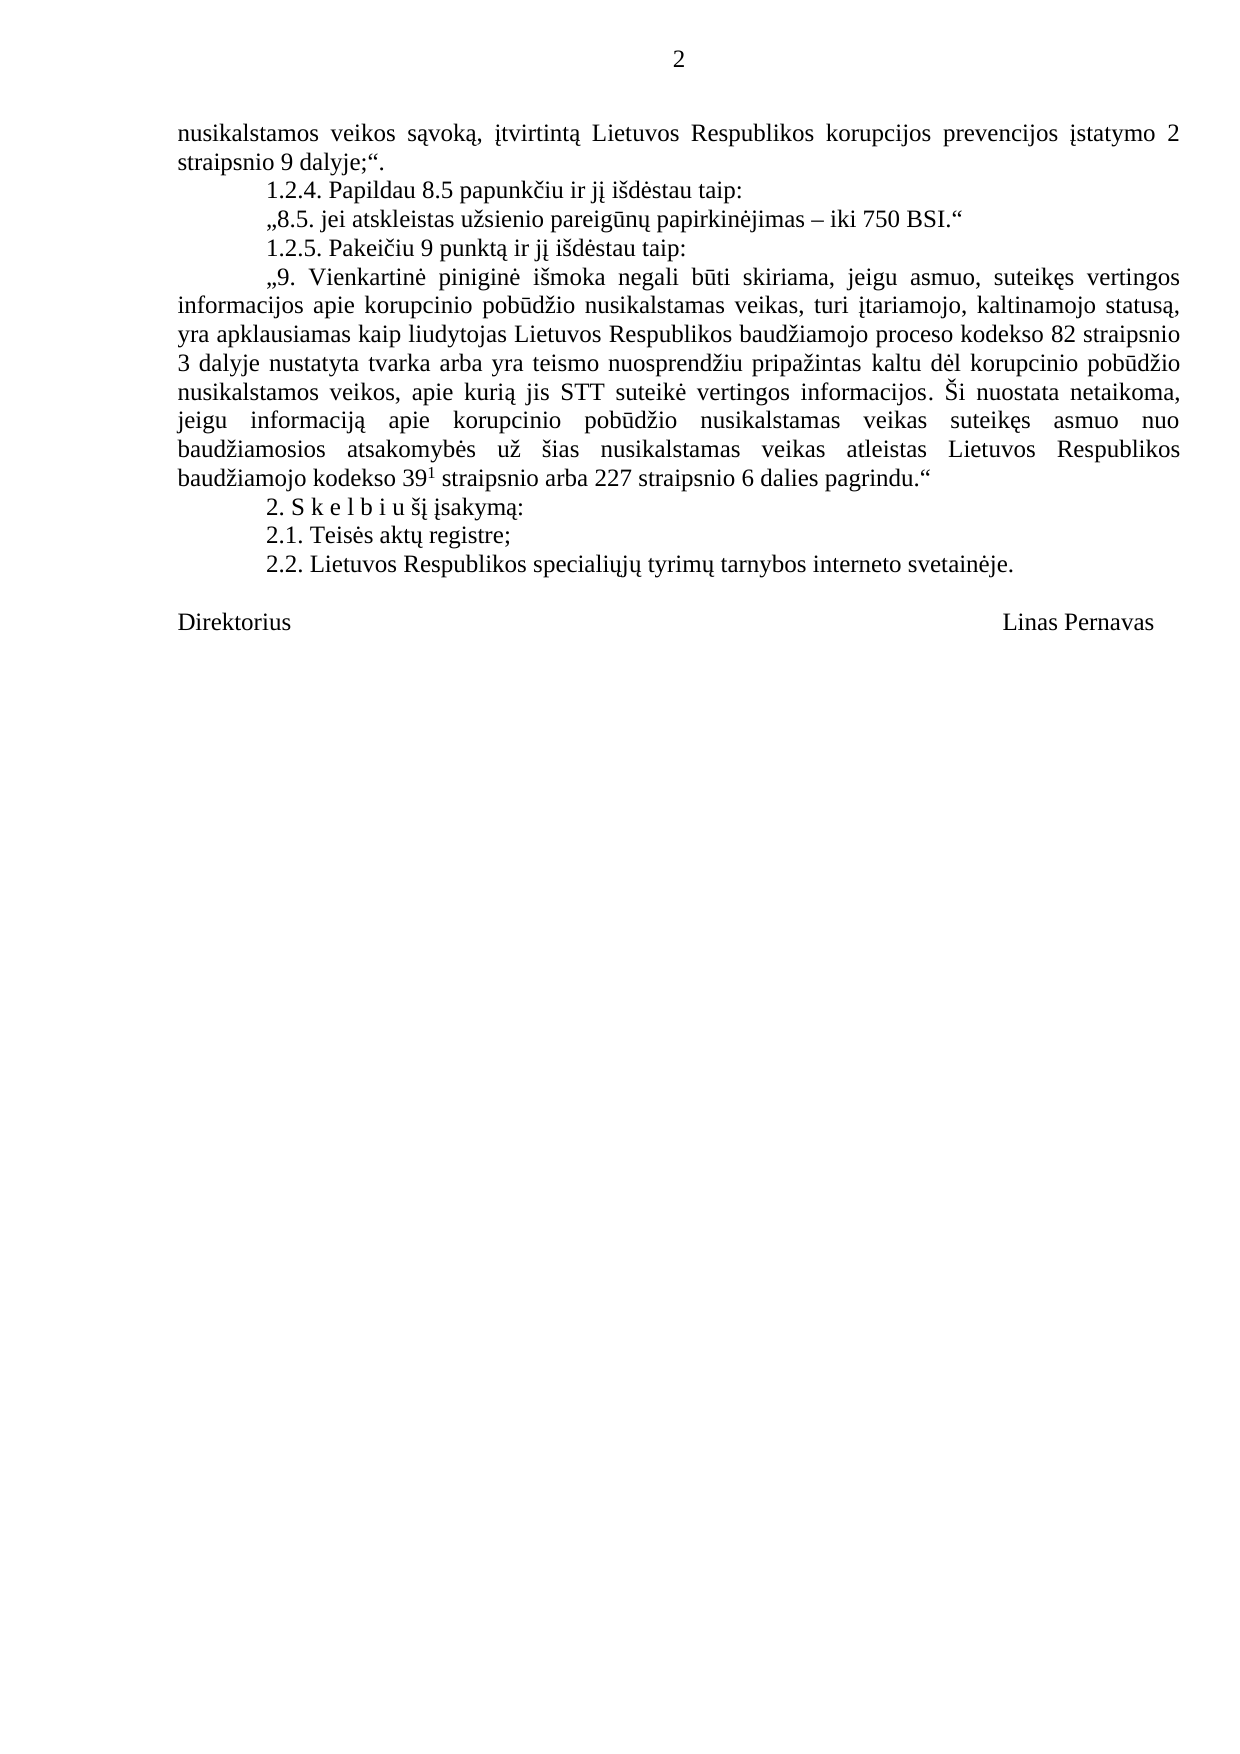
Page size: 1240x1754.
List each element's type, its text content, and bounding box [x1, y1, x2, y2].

text Direktorius Linas Pernavas [177, 607, 1181, 636]
text „9. Vienkartinė piniginė išmoka negali būti skiriama, jeigu asmuo, suteikęs vertingos informacijos apie korupcinio pobūdžio nusikalstamas veikas, turi įtariamojo, kaltinamojo statusą, yra apklausiamas kaip liudytojas Lietuvos Respublikos baudžiamojo proceso kodekso 82 straipsnio 3 dalyje nustatyta tvarka arba yra teismo nuosprendžiu pripažintas kaltu dėl korupcinio pobūdžio nusikalstamos veikos, apie kurią jis STT suteikė vertingos informacijos. Ši nuostata netaikoma, jeigu informaciją apie korupcinio pobūdžio nusikalstamas veikas suteikęs asmuo nuo baudžiamosios atsakomybės už šias nusikalstamas veikas atleistas Lietuvos Respublikos baudžiamojo kodekso 391 straipsnio arba 227 straipsnio 6 dalies pagrindu.“ [177, 262, 1181, 492]
text 2. S k e l b i u šį įsakymą: [177, 492, 1181, 521]
text nusikalstamos veikos sąvoką, įtvirtintą Lietuvos Respublikos korupcijos prevencijos įstatymo 2 straipsnio 9 dalyje;“. [177, 118, 1181, 176]
text 2.2. Lietuvos Respublikos specialiųjų tyrimų tarnybos interneto svetainėje. [177, 549, 1181, 578]
text „8.5. jei atskleistas užsienio pareigūnų papirkinėjimas – iki 750 BSI.“ [177, 204, 1181, 233]
text 1.2.5. Pakeičiu 9 punktą ir jį išdėstau taip: [177, 233, 1181, 262]
text 1.2.4. Papildau 8.5 papunkčiu ir jį išdėstau taip: [177, 176, 1181, 204]
text 2.1. Teisės aktų registre; [177, 521, 1181, 549]
